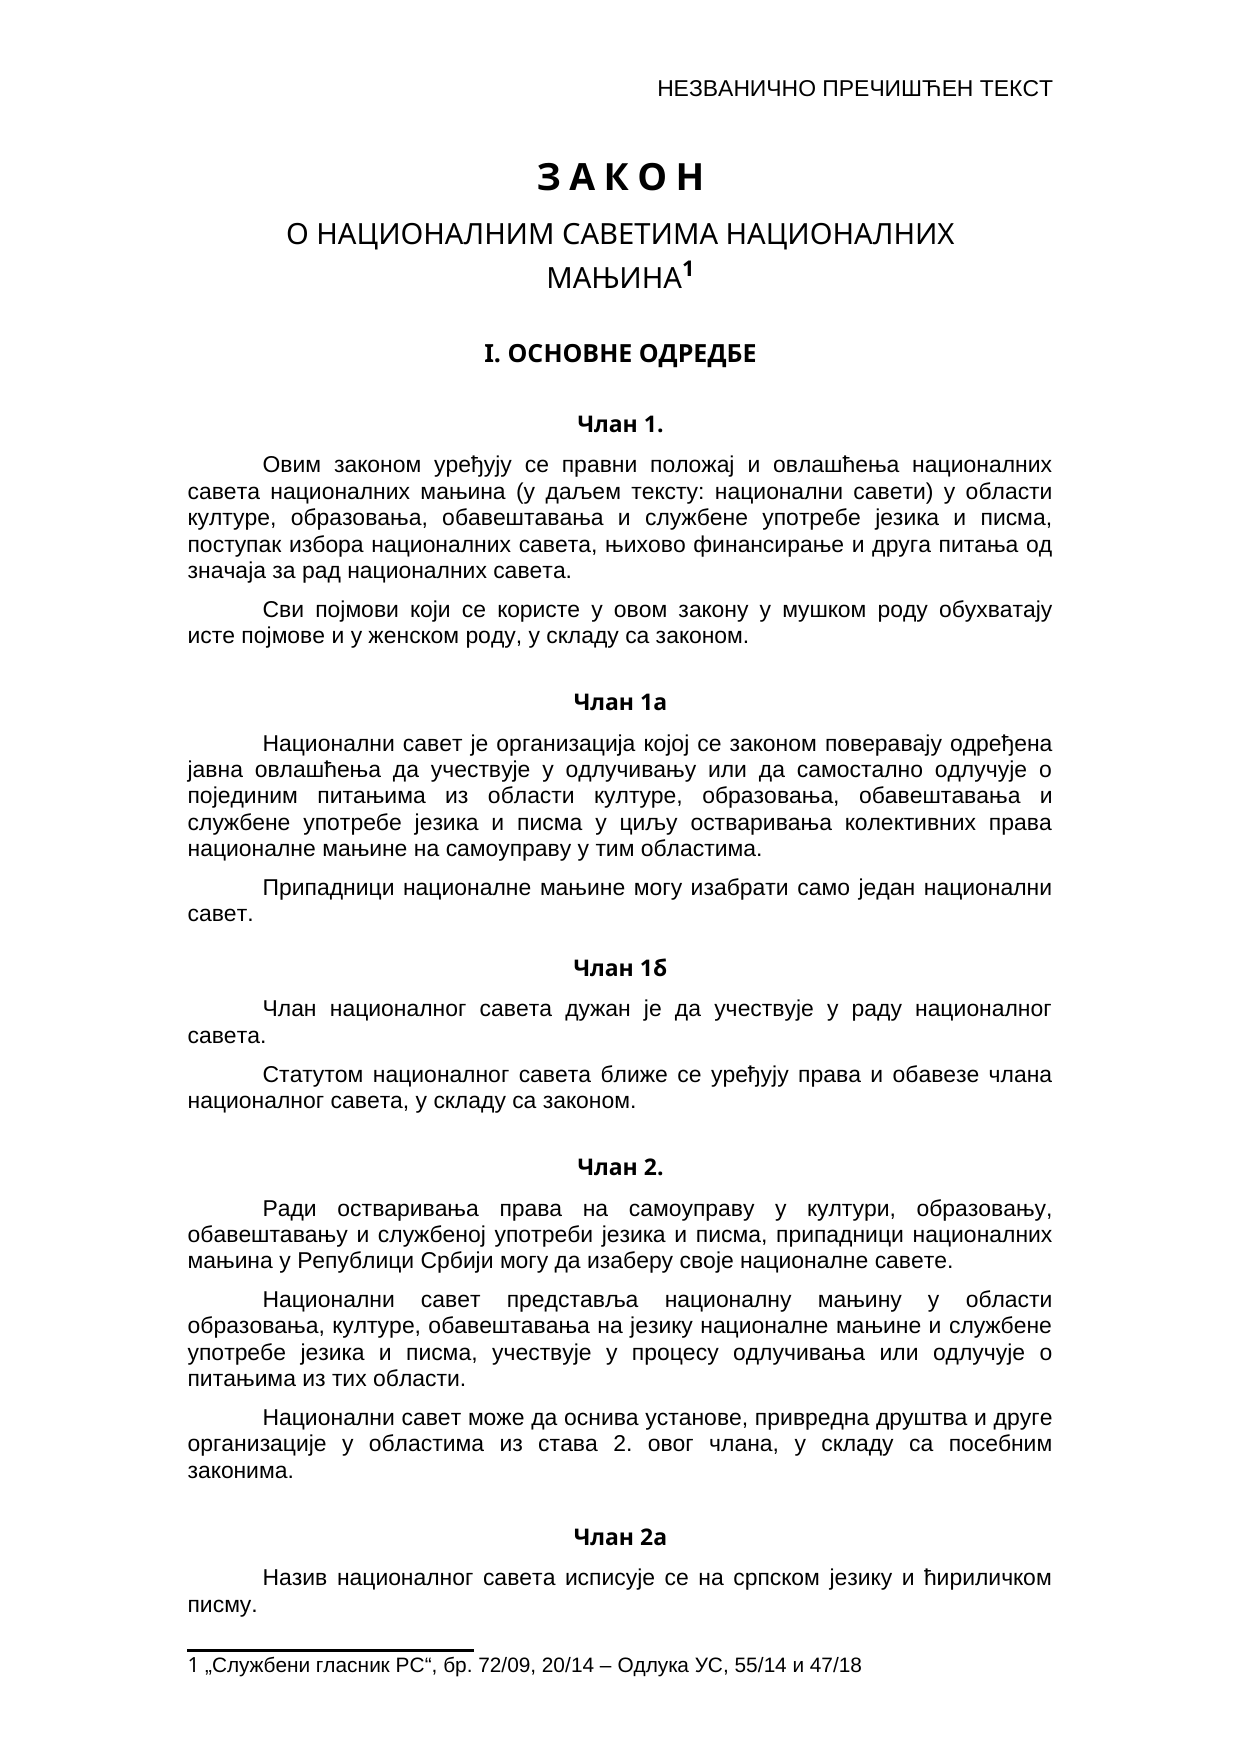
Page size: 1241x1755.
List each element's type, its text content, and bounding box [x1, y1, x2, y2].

text Члан 2. [262, 1151, 978, 1182]
text Члан националног савета дужан је да учествује у раду националног савета. [187, 995, 1053, 1048]
text Члан 2а [262, 1521, 978, 1552]
text Члан 1б [262, 952, 978, 983]
text Припадници националне мањине могу изабрати само један национални савет. [187, 874, 1053, 927]
text Члан 1. [262, 408, 978, 439]
text Национални савет може да оснива установе, привредна друштва и друге организације у областима из става 2. овог члана, у складу са посебним законима. [187, 1404, 1053, 1483]
text Члан 1а [262, 686, 978, 717]
text З А К О Н [262, 150, 978, 201]
text Статутом националног савета ближе се уређују права и обавезе члана националног савета, у складу са законом. [187, 1061, 1053, 1113]
text Овим законом уређују се правни положај и овлашћења националних савета националних мањина (у даљем тексту: национални савети) у области културе, образовања, обавештавања и службене употребе језика и писма, поступак избора националних савета, њихово финансирање и друга питања од значаја за рад националних савета. [187, 451, 1053, 583]
text о националним саветима националних мањина [262, 213, 978, 299]
text Сви пojмoви кojи сe кoристe у oвoм зaкoну у мушкoм рoду oбухвaтajу истe пojмoвe и у жeнскoм рoду, у склaду сa зaкoнoм. [187, 596, 1053, 648]
text Ради остваривања права на самоуправу у култури, образовању, обавештавању и службеној употреби језика и писма, припадници националних мањина у Републици Србији могу да изаберу своје националне савете. [187, 1194, 1053, 1274]
text „Службени гласник РС“, бр. 72/09, 20/14 – Одлука УС, 55/14 и 47/18 [187, 1651, 1053, 1679]
text Нaзив нaциoнaлнoг сaвeтa исписује се нa српскoм jeзику и ћириличкoм писму. [187, 1564, 1053, 1617]
text I. ОСНОВНЕ ОДРЕДБЕ [262, 336, 978, 370]
text Национални савет је организацијa којој се законом поверавају одређена јавна овлашћења да учествује у одлучивању или да самостално одлучује о појединим питањима из области културе, образовања, обавештавања и службене употребе језика и писма у циљу остваривања колективних права националне мањине на самоуправу у тим областима. [187, 730, 1053, 861]
text Национални савет представља националну мањину у области образовања, културе, обавештавања на језику националне мањине и службене употребе језика и писма, учествује у процесу одлучивања или одлучује о питањима из тих области. [187, 1286, 1053, 1392]
